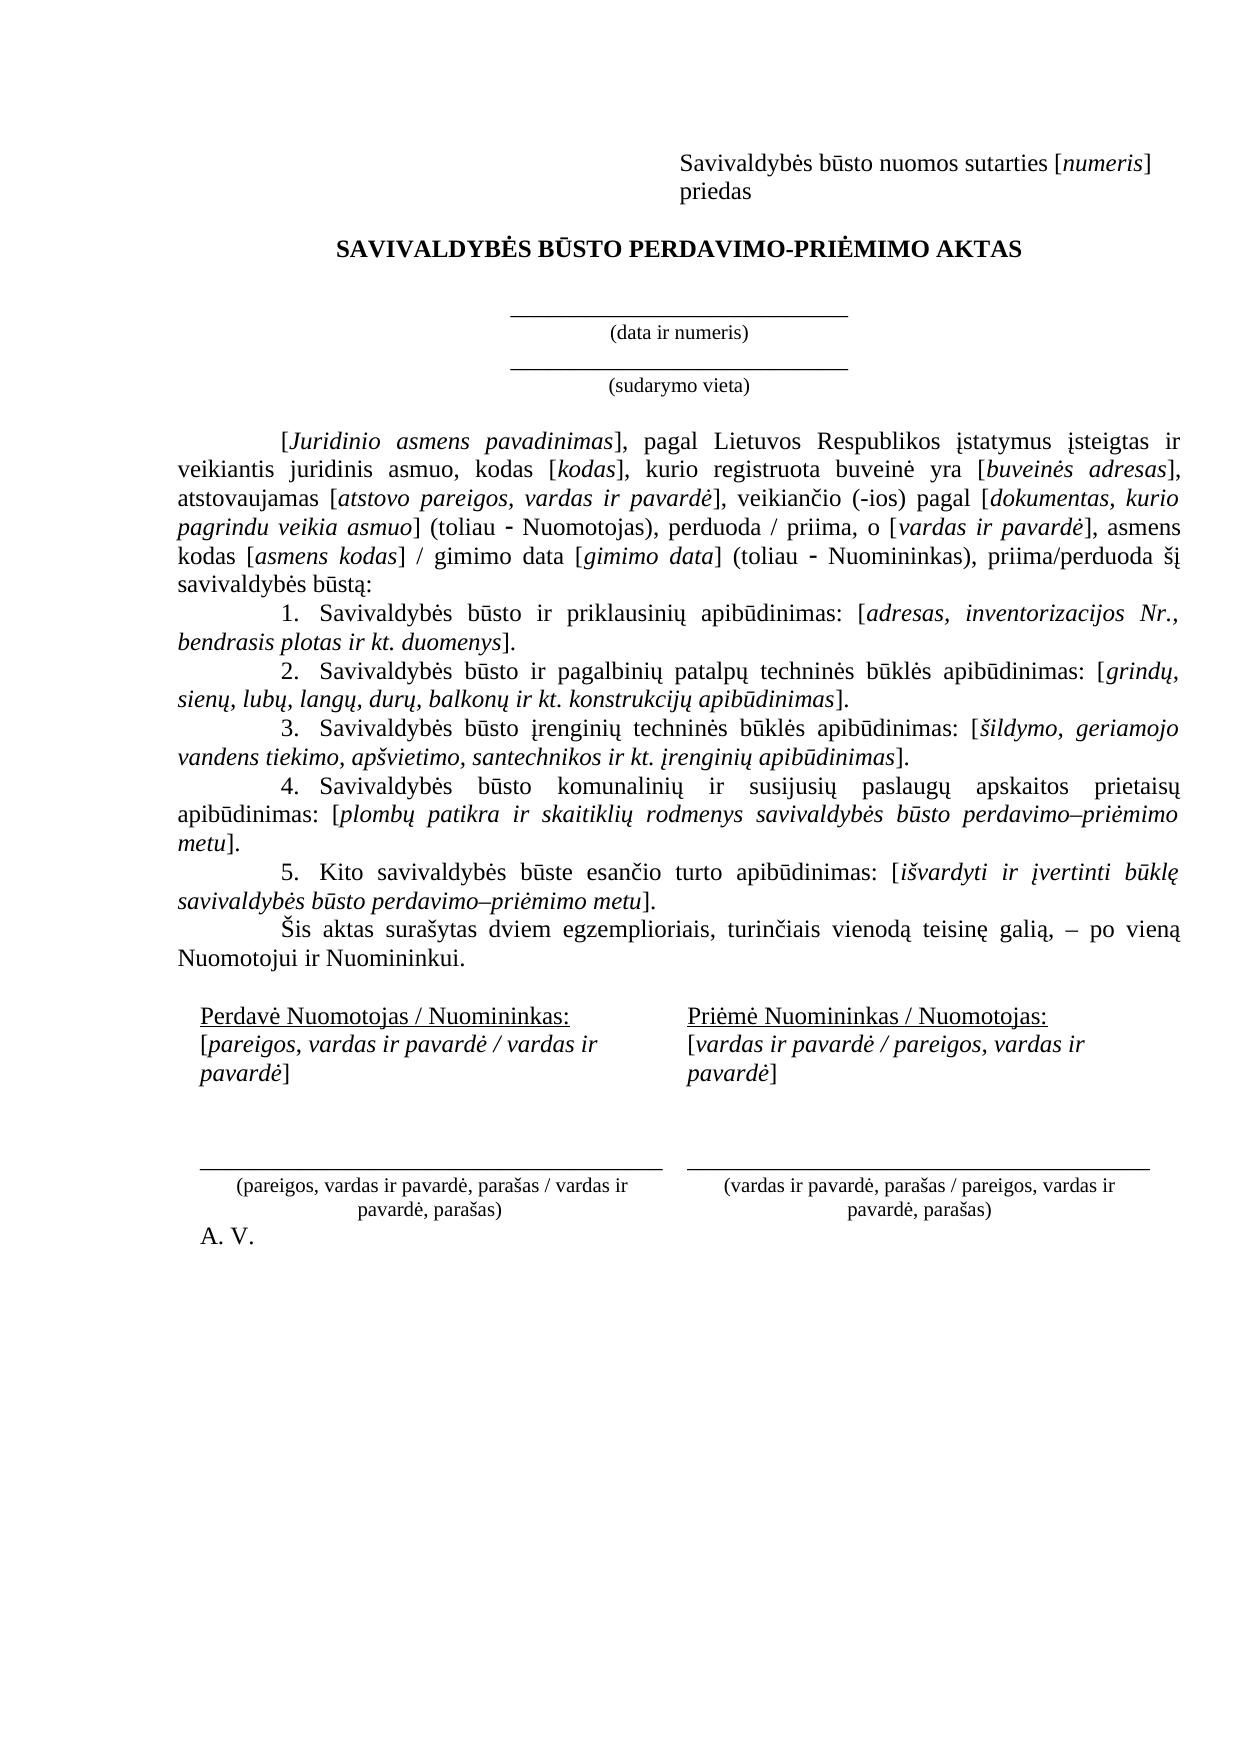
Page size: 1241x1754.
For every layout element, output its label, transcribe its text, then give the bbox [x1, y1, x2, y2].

text (sudarymo vieta) [177, 373, 1181, 397]
text 4. Savivaldybės būsto komunalinių ir susijusių paslaugų apskaitos prietaisų apibūdinimas: [plombų patikra ir skaitiklių rodmenys savivaldybės būsto perdavimo–priėmimo metu]. [177, 771, 1181, 857]
text priedas [679, 176, 1181, 205]
text Šis aktas surašytas dviem egzemplioriais, turinčiais vienodą teisinę galią, – po vieną Nuomotojui ir Nuomininkui. [177, 914, 1181, 972]
text 2. Savivaldybės būsto ir pagalbinių patalpų techninės būklės apibūdinimas: [grindų, sienų, lubų, langų, durų, balkonų ir kt. konstrukcijų apibūdinimas]. [177, 656, 1181, 713]
text ___________________________ [177, 291, 1181, 320]
text 5. Kito savivaldybės būste esančio turto apibūdinimas: [išvardyti ir įvertinti būklę savivaldybės būsto perdavimo–priėmimo metu]. [177, 857, 1181, 914]
text 3. Savivaldybės būsto įrenginių techninės būklės apibūdinimas: [šildymo, geriamojo vandens tiekimo, apšvietimo, santechnikos ir kt. įrenginių apibūdinimas]. [177, 713, 1181, 771]
text ___________________________ [177, 344, 1181, 373]
text 1. Savivaldybės būsto ir priklausinių apibūdinimas: [adresas, inventorizacijos Nr., bendrasis plotas ir kt. duomenys]. [177, 598, 1181, 656]
table_header Priėmė Nuomininkas / Nuomotojas: [vardas ir pavardė / pareigos, vardas ir pavardė] _____________________________________ (vardas ir pavardė, parašas / pareigos, vardas ir pavardė, parašas) [676, 1001, 1163, 1250]
table_header Perdavė Nuomotojas / Nuomininkas: [pareigos, vardas ir pavardė / vardas ir pavardė] _____________________________________ (pareigos, vardas ir pavardė, parašas / vardas ir pavardė, parašas) A. V. [189, 1001, 676, 1250]
text Savivaldybės būsto nuomos sutarties [numeris] [679, 148, 1181, 176]
text SAVIVALDYBĖS BŪSTO PERDAVIMO-PRIĖMIMO AKTAS [177, 234, 1181, 263]
text [Juridinio asmens pavadinimas], pagal Lietuvos Respublikos įstatymus įsteigtas ir veikiantis juridinis asmuo, kodas [kodas], kurio registruota buveinė yra [buveinės adresas], atstovaujamas [atstovo pareigos, vardas ir pavardė], veikiančio (-ios) pagal [dokumentas, kurio pagrindu veikia asmuo] (toliau  Nuomotojas), perduoda / priima, o [vardas ir pavardė], asmens kodas [asmens kodas] / gimimo data [gimimo data] (toliau  Nuomininkas), priima/perduoda šį savivaldybės būstą: [177, 426, 1181, 598]
text (data ir numeris) [177, 320, 1181, 344]
